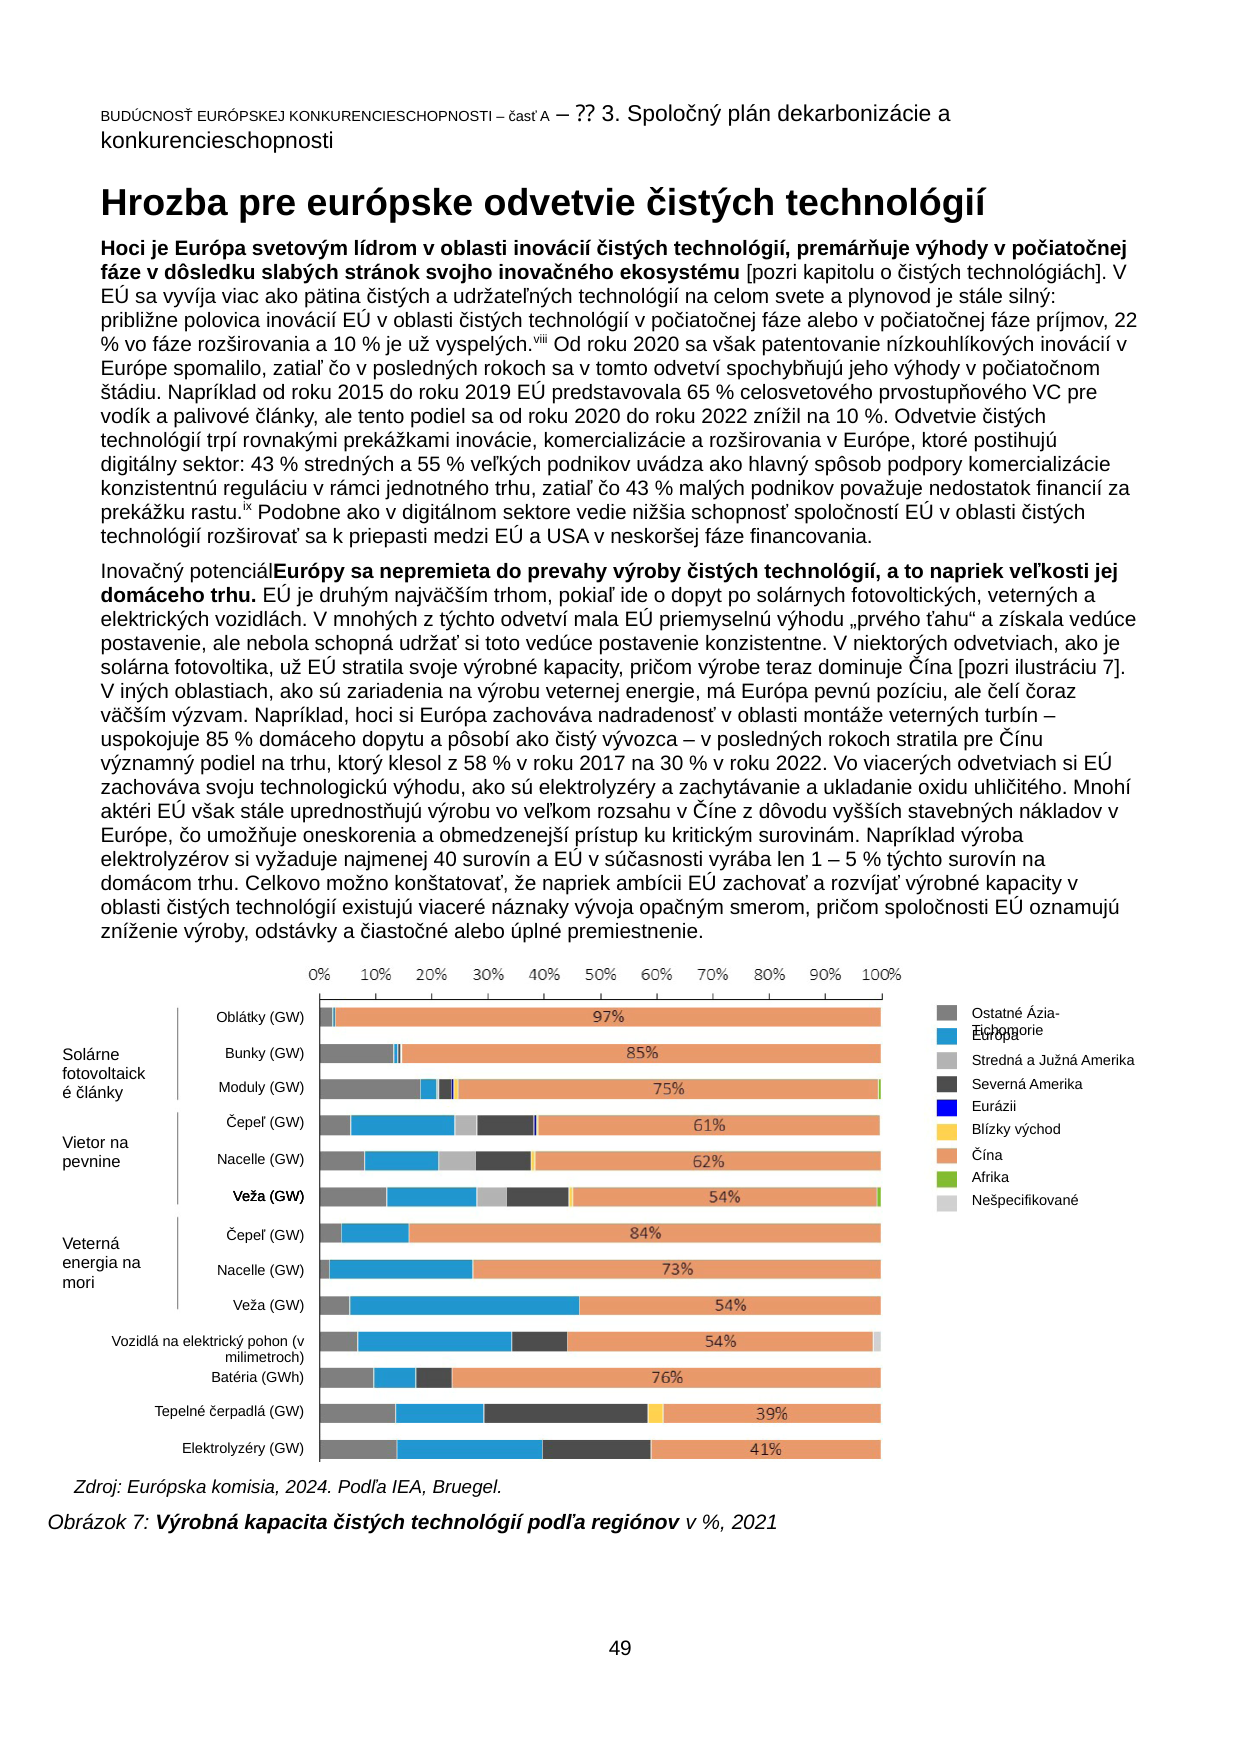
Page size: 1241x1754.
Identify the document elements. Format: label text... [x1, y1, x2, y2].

text Inovačný potenciálEurópy sa nepremieta do prevahy výroby čistých technológií, a to napriek veľkosti jej domáceho trhu. EÚ je druhým najväčším trhom, pokiaľ ide o dopyt po solárnych fotovoltických, veterných a elektrických vozidlách. V mnohých z týchto odvetví mala EÚ priemyselnú výhodu „prvého ťahu“ a získala vedúce postavenie, ale nebola schopná udržať si toto vedúce postavenie konzistentne. V niektorých odvetviach, ako je solárna fotovoltika, už EÚ stratila svoje výrobné kapacity, pričom výrobe teraz dominuje Čína [pozri ilustráciu 7]. V iných oblastiach, ako sú zariadenia na výrobu veternej energie, má Európa pevnú pozíciu, ale čelí čoraz väčším výzvam. Napríklad, hoci si Európa zachováva nadradenosť v oblasti montáže veterných turbín – uspokojuje 85 % domáceho dopytu a pôsobí ako čistý vývozca – v posledných rokoch stratila pre Čínu významný podiel na trhu, ktorý klesol z 58 % v roku 2017 na 30 % v roku 2022. Vo viacerých odvetviach si EÚ zachováva svoju technologickú výhodu, ako sú elektrolyzéry a zachytávanie a ukladanie oxidu uhličitého. Mnohí aktéri EÚ však stále uprednostňujú výrobu vo veľkom rozsahu v Číne z dôvodu vyšších stavebných nákladov v Európe, čo umožňuje oneskorenia a obmedzenejší prístup ku kritickým surovinám. Napríklad výroba elektrolyzérov si vyžaduje najmenej 40 surovín a EÚ v súčasnosti vyrába len 1 – 5 % týchto surovín na domácom trhu. Celkovo možno konštatovať, že napriek ambícii EÚ zachovať a rozvíjať výrobné kapacity v oblasti čistých technológií existujú viaceré náznaky vývoja opačným smerom, pričom spoločnosti EÚ oznamujú zníženie výroby, odstávky a čiastočné alebo úplné premiestnenie. [100, 559, 1140, 942]
picture [171, 965, 957, 1462]
text Obrázok 7: Výrobná kapacita čistých technológií podľa regiónov v %, 2021 [47, 978, 1193, 1533]
text Hoci je Európa svetovým lídrom v oblasti inovácií čistých technológií, premárňuje výhody v počiatočnej fáze v dôsledku slabých stránok svojho inovačného ekosystému [pozri kapitolu o čistých technológiách]. V EÚ sa vyvíja viac ako pätina čistých a udržateľných technológií na celom svete a plynovod je stále silný: približne polovica inovácií EÚ v oblasti čistých technológií v počiatočnej fáze alebo v počiatočnej fáze príjmov, 22 % vo fáze rozširovania a 10 % je už vyspelých. Od roku 2020 sa však patentovanie nízkouhlíkových inovácií v Európe spomalilo, zatiaľ čo v posledných rokoch sa v tomto odvetví spochybňujú jeho výhody v počiatočnom štádiu. Napríklad od roku 2015 do roku 2019 EÚ predstavovala 65 % celosvetového prvostupňového VC pre vodík a palivové články, ale tento podiel sa od roku 2020 do roku 2022 znížil na 10 %. Odvetvie čistých technológií trpí rovnakými prekážkami inovácie, komercializácie a rozširovania v Európe, ktoré postihujú digitálny sektor: 43 % stredných a 55 % veľkých podnikov uvádza ako hlavný spôsob podpory komercializácie konzistentnú reguláciu v rámci jednotného trhu, zatiaľ čo 43 % malých podnikov považuje nedostatok financií za prekážku rastu. Podobne ako v digitálnom sektore vedie nižšia schopnosť spoločností EÚ v oblasti čistých technológií rozširovať sa k priepasti medzi EÚ a USA v neskoršej fáze financovania. [100, 236, 1140, 547]
subtitle Hrozba pre európske odvetvie čistých technológií [100, 180, 1140, 223]
